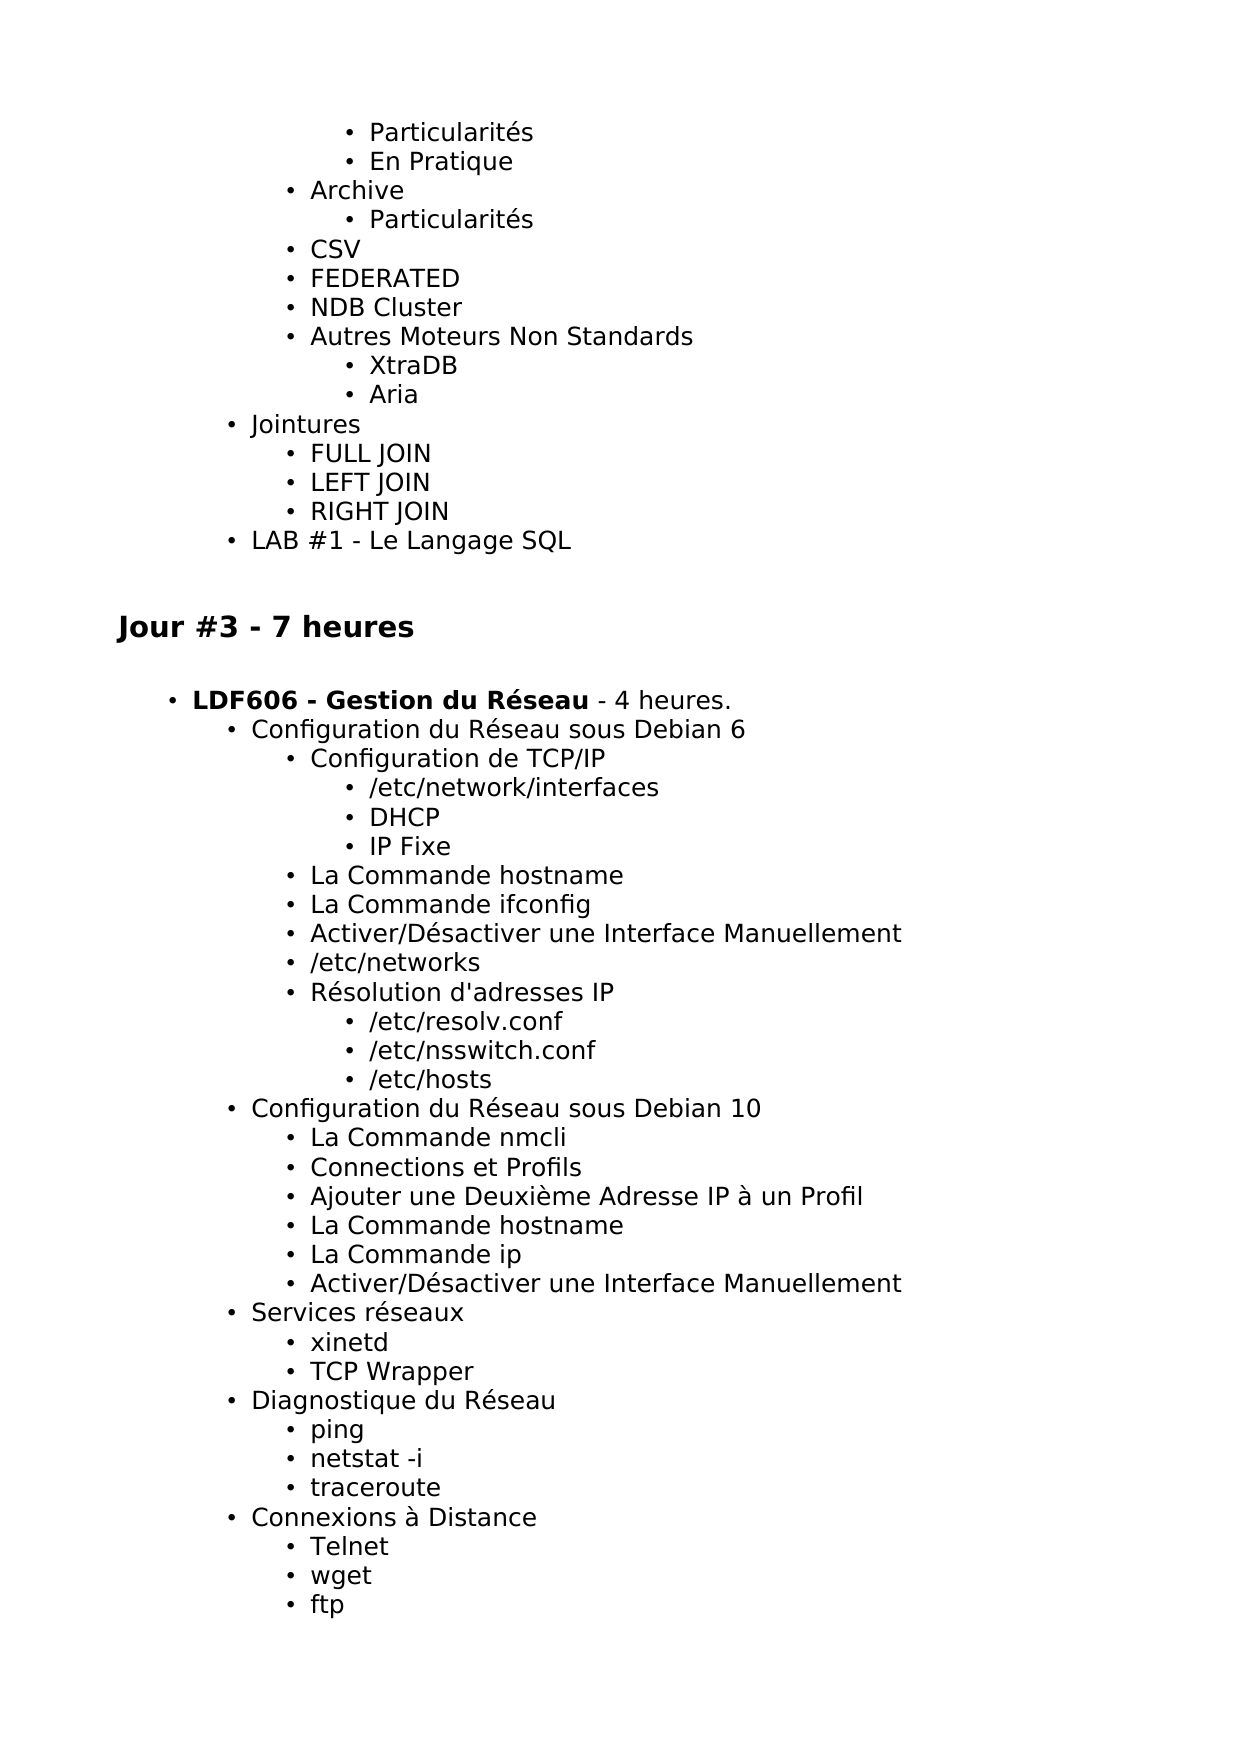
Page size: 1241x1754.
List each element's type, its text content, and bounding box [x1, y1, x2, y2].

list RIGHT JOIN [295, 497, 1122, 526]
list FULL JOIN [295, 439, 1122, 468]
list En Pratique [354, 147, 1122, 176]
list Activer/Désactiver une Interface Manuellement [295, 919, 1122, 948]
list La Commande ip [295, 1240, 1122, 1269]
list /etc/nsswitch.conf [354, 1036, 1122, 1065]
list FEDERATED [295, 264, 1122, 293]
list Telnet [295, 1532, 1122, 1561]
list /etc/network/interfaces [354, 773, 1122, 803]
list Connexions à Distance [236, 1503, 1122, 1532]
list Activer/Désactiver une Interface Manuellement [295, 1269, 1122, 1298]
list traceroute [295, 1473, 1122, 1503]
list La Commande nmcli [295, 1123, 1122, 1153]
list Configuration du Réseau sous Debian 10 [236, 1094, 1122, 1123]
list /etc/hosts [354, 1065, 1122, 1094]
list Diagnostique du Réseau [236, 1386, 1122, 1415]
list Configuration de TCP/IP [295, 744, 1122, 773]
list Services réseaux [236, 1298, 1122, 1328]
list TCP Wrapper [295, 1357, 1122, 1386]
list LAB #1 - Le Langage SQL [236, 526, 1122, 556]
list IP Fixe [354, 832, 1122, 861]
list Particularités [354, 118, 1122, 147]
list LDF606 - Gestion du Réseau - 4 heures. [177, 686, 1122, 715]
list XtraDB [354, 351, 1122, 381]
list wget [295, 1561, 1122, 1590]
list Autres Moteurs Non Standards [295, 322, 1122, 351]
list La Commande hostname [295, 861, 1122, 890]
list ftp [295, 1590, 1122, 1619]
list Ajouter une Deuxième Adresse IP à un Profil [295, 1182, 1122, 1211]
list xinetd [295, 1328, 1122, 1357]
list La Commande hostname [295, 1211, 1122, 1240]
subtitle Jour #3 - 7 heures [118, 610, 1122, 644]
list Configuration du Réseau sous Debian 6 [236, 715, 1122, 744]
list netstat -i [295, 1444, 1122, 1473]
list Résolution d'adresses IP [295, 978, 1122, 1007]
list /etc/resolv.conf [354, 1007, 1122, 1036]
list LEFT JOIN [295, 468, 1122, 497]
list ping [295, 1415, 1122, 1444]
list NDB Cluster [295, 293, 1122, 322]
list DHCP [354, 803, 1122, 832]
list CSV [295, 235, 1122, 264]
list La Commande ifconfig [295, 890, 1122, 919]
list Archive [295, 176, 1122, 206]
list Jointures [236, 410, 1122, 439]
list Particularités [354, 206, 1122, 235]
list /etc/networks [295, 948, 1122, 978]
list Connections et Profils [295, 1153, 1122, 1182]
list Aria [354, 381, 1122, 410]
